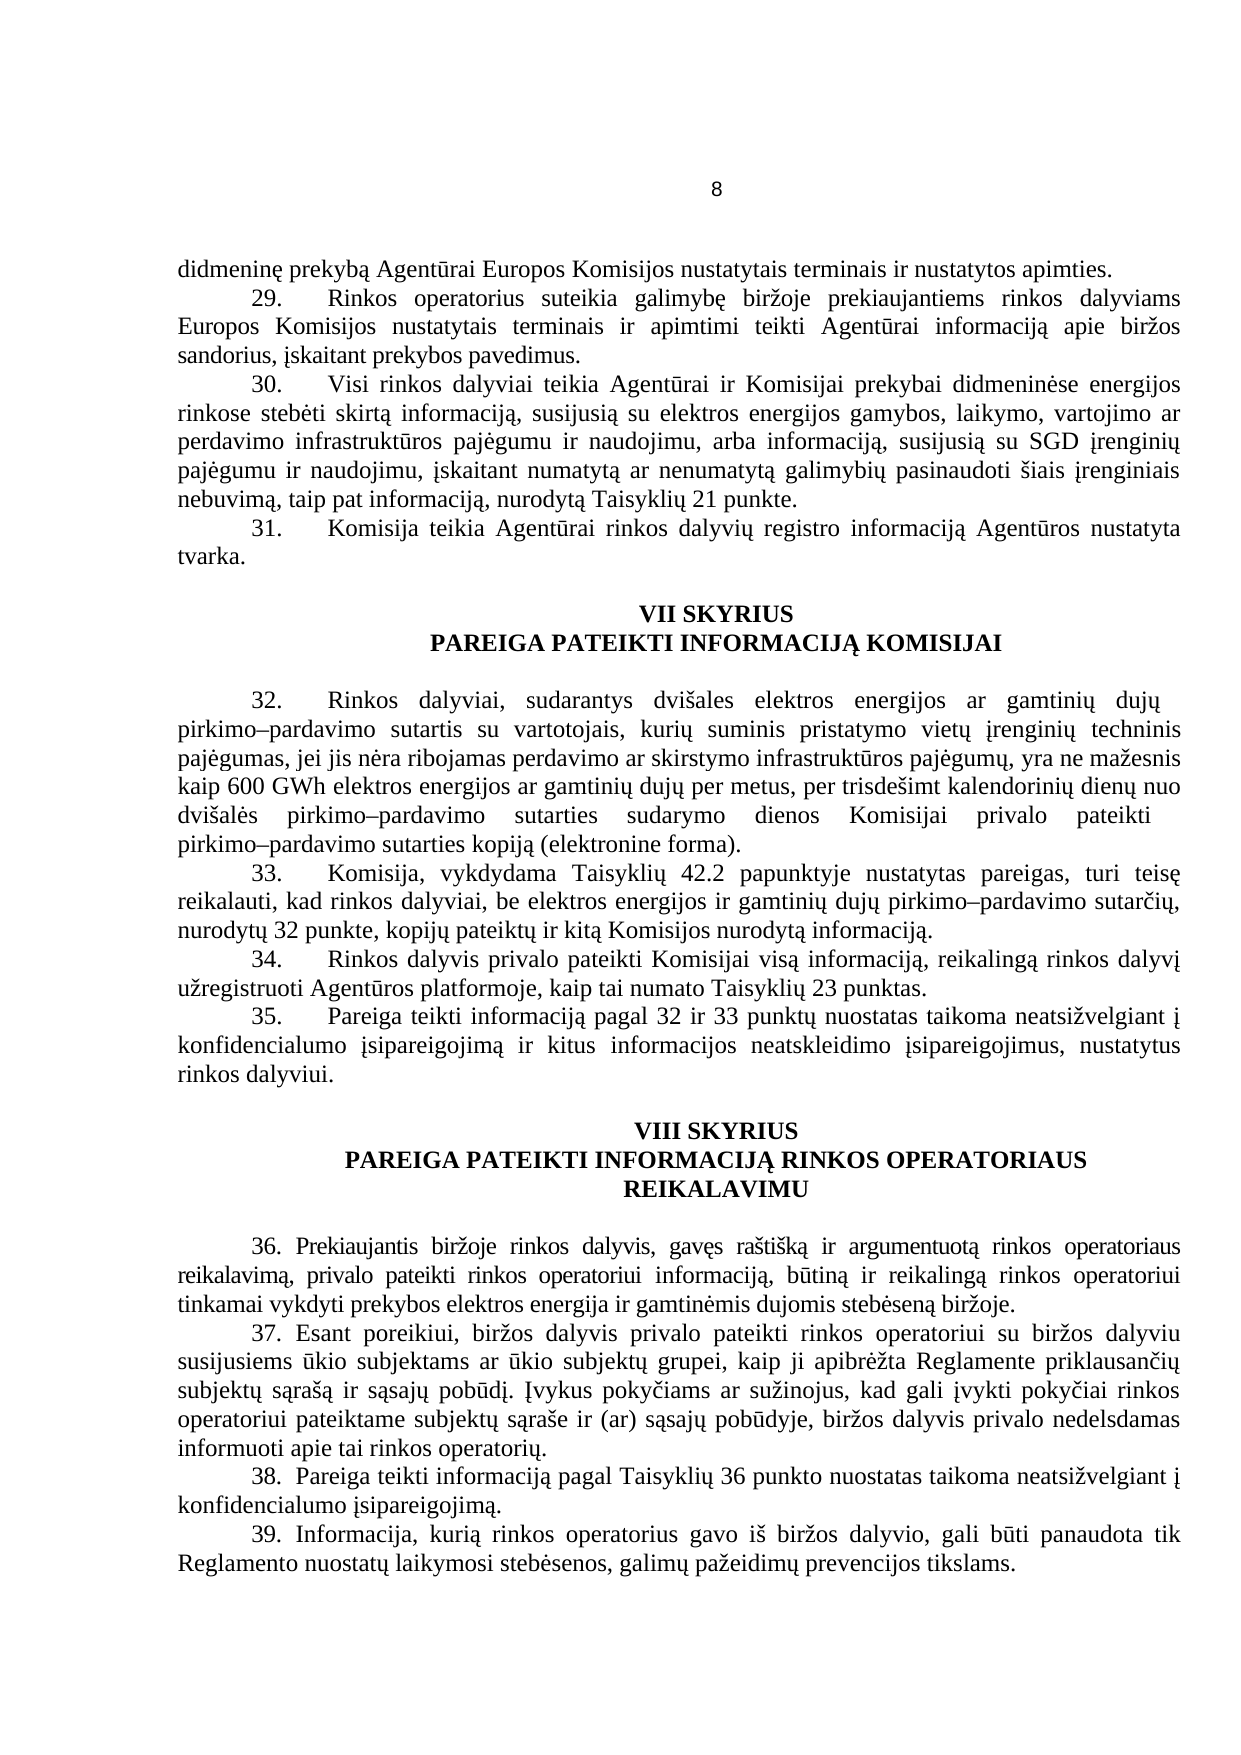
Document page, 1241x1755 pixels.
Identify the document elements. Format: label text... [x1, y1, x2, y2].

text PAREIGA PATEIKTI INFORMACIJĄ KOMISIJAI [251, 628, 1181, 656]
text 33. Komisija, vykdydama Taisyklių 42.2 papunktyje nustatytas pareigas, turi teisę reikalauti, kad rinkos dalyviai, be elektros energijos ir gamtinių dujų pirkimo–pardavimo sutarčių, nurodytų 32 punkte, kopijų pateiktų ir kitą Komisijos nurodytą informaciją. [177, 858, 1181, 944]
text 35. Pareiga teikti informaciją pagal 32 ir 33 punktų nuostatas taikoma neatsižvelgiant į konfidencialumo įsipareigojimą ir kitus informacijos neatskleidimo įsipareigojimus, nustatytus rinkos dalyviui. [177, 1001, 1181, 1088]
text 39. Informacija, kurią rinkos operatorius gavo iš biržos dalyvio, gali būti panaudota tik Reglamento nuostatų laikymosi stebėsenos, galimų pažeidimų prevencijos tikslams. [177, 1519, 1181, 1576]
text VII SKYRIUS [251, 599, 1181, 628]
text 31. Komisija teikia Agentūrai rinkos dalyvių registro informaciją Agentūros nustatyta tvarka. [177, 513, 1181, 570]
text 36. Prekiaujantis biržoje rinkos dalyvis, gavęs raštišką ir argumentuotą rinkos operatoriaus reikalavimą, privalo pateikti rinkos operatoriui informaciją, būtiną ir reikalingą rinkos operatoriui tinkamai vykdyti prekybos elektros energija ir gamtinėmis dujomis stebėseną biržoje. [177, 1231, 1181, 1318]
text 30. Visi rinkos dalyviai teikia Agentūrai ir Komisijai prekybai didmeninėse energijos rinkose stebėti skirtą informaciją, susijusią su elektros energijos gamybos, laikymo, vartojimo ar perdavimo infrastruktūros pajėgumu ir naudojimu, arba informaciją, susijusią su SGD įrenginių pajėgumu ir naudojimu, įskaitant numatytą ar nenumatytą galimybių pasinaudoti šiais įrenginiais nebuvimą, taip pat informaciją, nurodytą Taisyklių 21 punkte. [177, 369, 1181, 513]
text didmeninę prekybą Agentūrai Europos Komisijos nustatytais terminais ir nustatytos apimties. [177, 254, 1181, 283]
text VIII SKYRIUS [251, 1116, 1181, 1145]
text PAREIGA PATEIKTI INFORMACIJĄ RINKOS OPERATORIAUS REIKALAVIMU [251, 1145, 1181, 1203]
text 29. Rinkos operatorius suteikia galimybę biržoje prekiaujantiems rinkos dalyviams Europos Komisijos nustatytais terminais ir apimtimi teikti Agentūrai informaciją apie biržos sandorius, įskaitant prekybos pavedimus. [177, 283, 1181, 369]
text 38. Pareiga teikti informaciją pagal Taisyklių 36 punkto nuostatas taikoma neatsižvelgiant į konfidencialumo įsipareigojimą. [177, 1461, 1181, 1519]
text 34. Rinkos dalyvis privalo pateikti Komisijai visą informaciją, reikalingą rinkos dalyvį užregistruoti Agentūros platformoje, kaip tai numato Taisyklių 23 punktas. [177, 944, 1181, 1001]
text 32. Rinkos dalyviai, sudarantys dvišales elektros energijos ar gamtinių dujų pirkimo–pardavimo sutartis su vartotojais, kurių suminis pristatymo vietų įrenginių techninis pajėgumas, jei jis nėra ribojamas perdavimo ar skirstymo infrastruktūros pajėgumų, yra ne mažesnis kaip 600 GWh elektros energijos ar gamtinių dujų per metus, per trisdešimt kalendorinių dienų nuo dvišalės pirkimo–pardavimo sutarties sudarymo dienos Komisijai privalo pateikti pirkimo–pardavimo sutarties kopiją (elektronine forma). [177, 685, 1181, 858]
text 37. Esant poreikiui, biržos dalyvis privalo pateikti rinkos operatoriui su biržos dalyviu susijusiems ūkio subjektams ar ūkio subjektų grupei, kaip ji apibrėžta Reglamente priklausančių subjektų sąrašą ir sąsajų pobūdį. Įvykus pokyčiams ar sužinojus, kad gali įvykti pokyčiai rinkos operatoriui pateiktame subjektų sąraše ir (ar) sąsajų pobūdyje, biržos dalyvis privalo nedelsdamas informuoti apie tai rinkos operatorių. [177, 1318, 1181, 1461]
